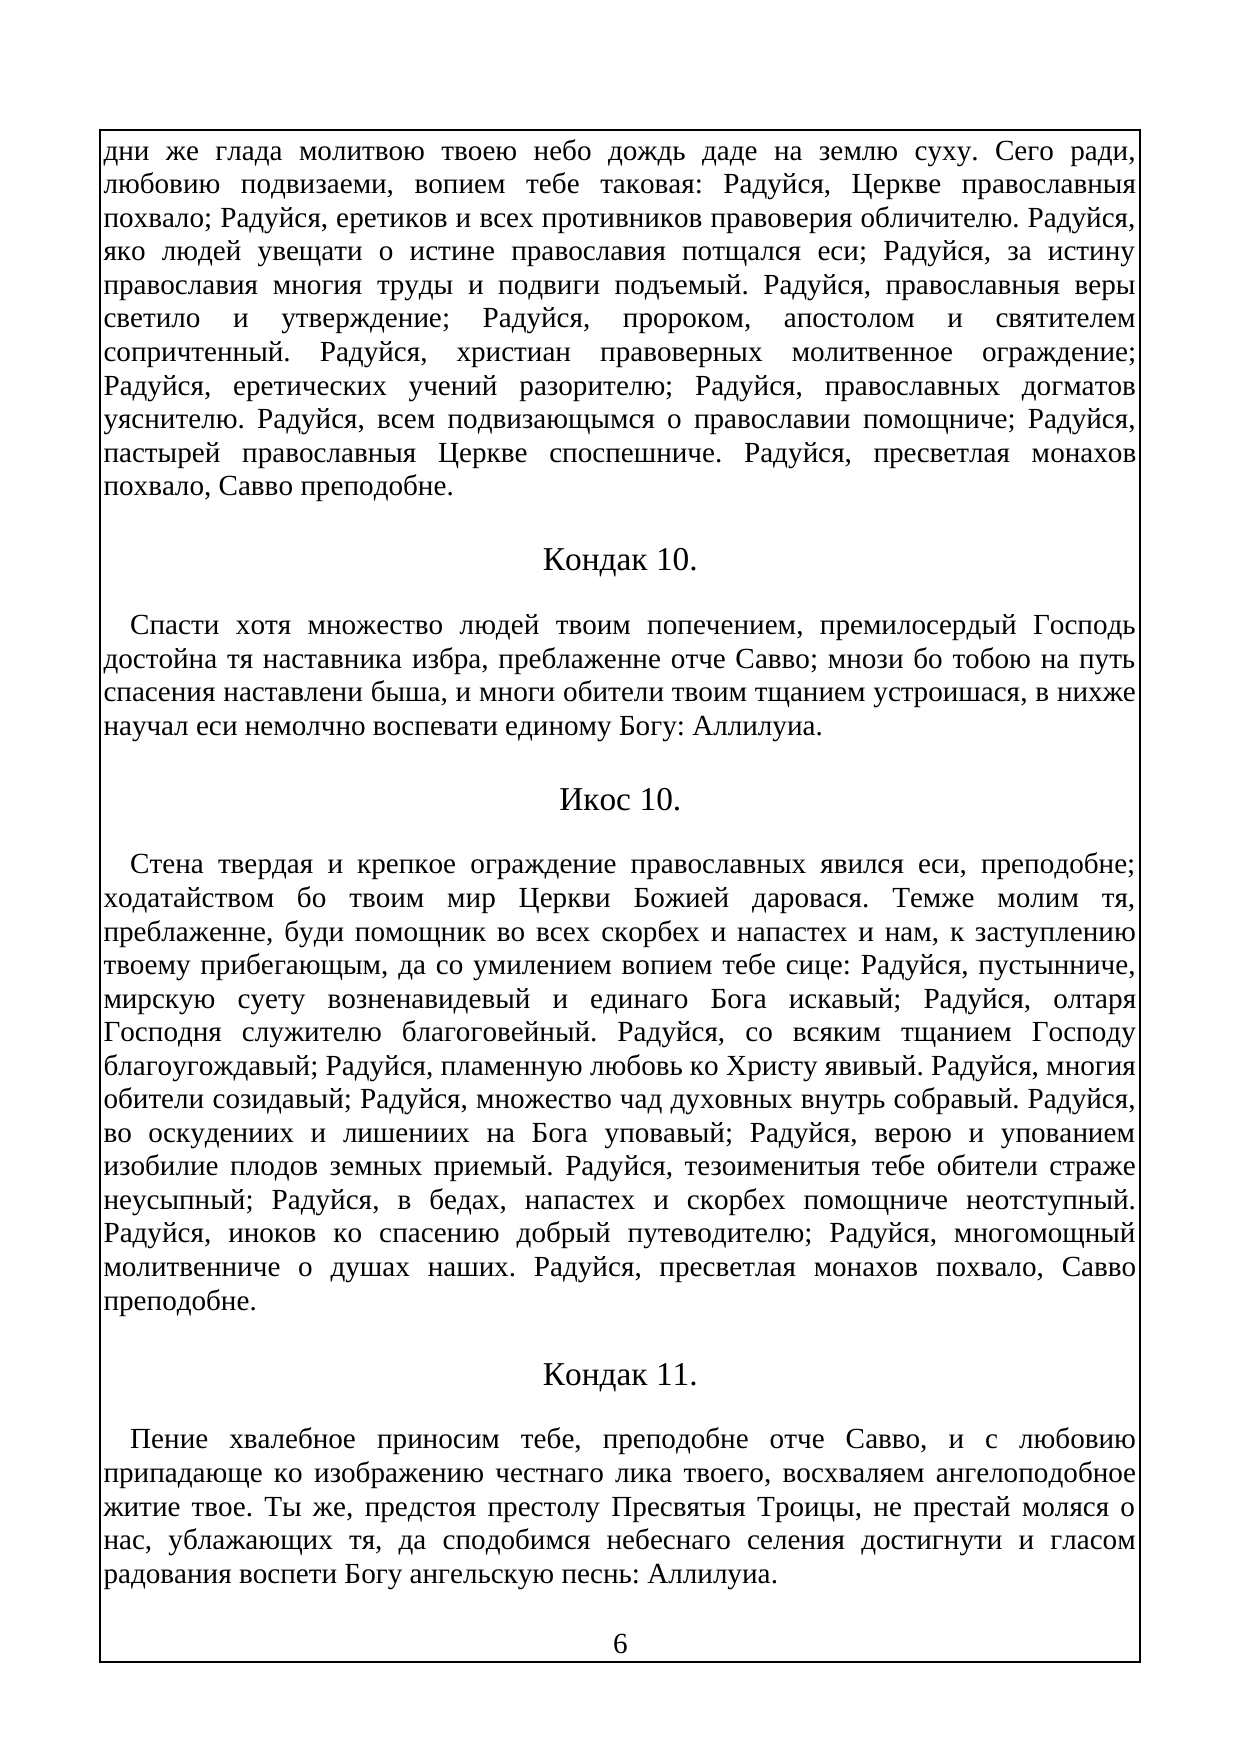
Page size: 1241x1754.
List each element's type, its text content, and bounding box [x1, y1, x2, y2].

subtitle Кондак 11. [103, 1354, 1137, 1392]
subtitle Кондак 10. [103, 539, 1137, 578]
subtitle Икос 10. [103, 779, 1137, 817]
text Пение хвалебное приносим тебе, преподобне отче Савво, и с любовию припадающе ко изображению честнаго лика твоего, восхваляем ангелоподобное житие твое. Ты же, предстоя престолу Пресвятыя Троицы, не престай моляся о нас, ублажающих тя, да сподобимся небеснаго селения достигнути и гласом радования воспети Богу ангельскую песнь: Аллилуиа. [103, 1422, 1137, 1589]
text Спасти хотя множество людей твоим попечением, премилосердый Господь достойна тя наставника избра, преблаженне отче Савво; мнози бо тобою на путь спасения наставлени быша, и многи обители твоим тщанием устроишася, в нихже научал еси немолчно воспевати единому Богу: Аллилуиа. [103, 607, 1137, 741]
text дни же глада молитвою твоею небо дождь даде на землю суху. Сего ради, любовию подвизаеми, вопием тебе таковая: Радуйся, Церкве православныя похвало; Радуйся, еретиков и всех противников правоверия обличителю. Радуйся, яко людей увещати о истине православия потщался еси; Радуйся, за истину православия многия труды и подвиги подъемый. Радуйся, православныя веры светило и утверждение; Радуйся, пророком, апостолом и святителем сопричтенный. Радуйся, христиан правоверных молитвенное ограждение; Радуйся, еретических учений разорителю; Радуйся, православных догматов уяснителю. Радуйся, всем подвизающымся о православии помощниче; Радуйся, пастырей православныя Церкве споспешниче. Радуйся, пресветлая монахов похвало, Савво преподобне. [103, 133, 1137, 502]
text Стена твердая и крепкое ограждение православных явился еси, преподобне; ходатайством бо твоим мир Церкви Божией даровася. Темже молим тя, преблаженне, буди помощник во всех скорбех и напастех и нам, к заступлению твоему прибегающым, да со умилением вопием тебе сице: Радуйся, пустынниче, мирскую суету возненавидевый и единаго Бога искавый; Радуйся, олтаря Господня служителю благоговейный. Радуйся, со всяким тщанием Господу благоугождавый; Радуйся, пламенную любовь ко Христу явивый. Радуйся, многия обители созидавый; Радуйся, множество чад духовных внутрь собравый. Радуйся, во оскудениих и лишениих на Бога уповавый; Радуйся, верою и упованием изобилие плодов земных приемый. Радуйся, тезоименитыя тебе обители страже неусыпный; Радуйся, в бедах, напастех и скорбех помощниче неотступный. Радуйся, иноков ко спасению добрый путеводителю; Радуйся, многомощный молитвенниче о душах наших. Радуйся, пресветлая монахов похвало, Савво преподобне. [103, 847, 1137, 1316]
